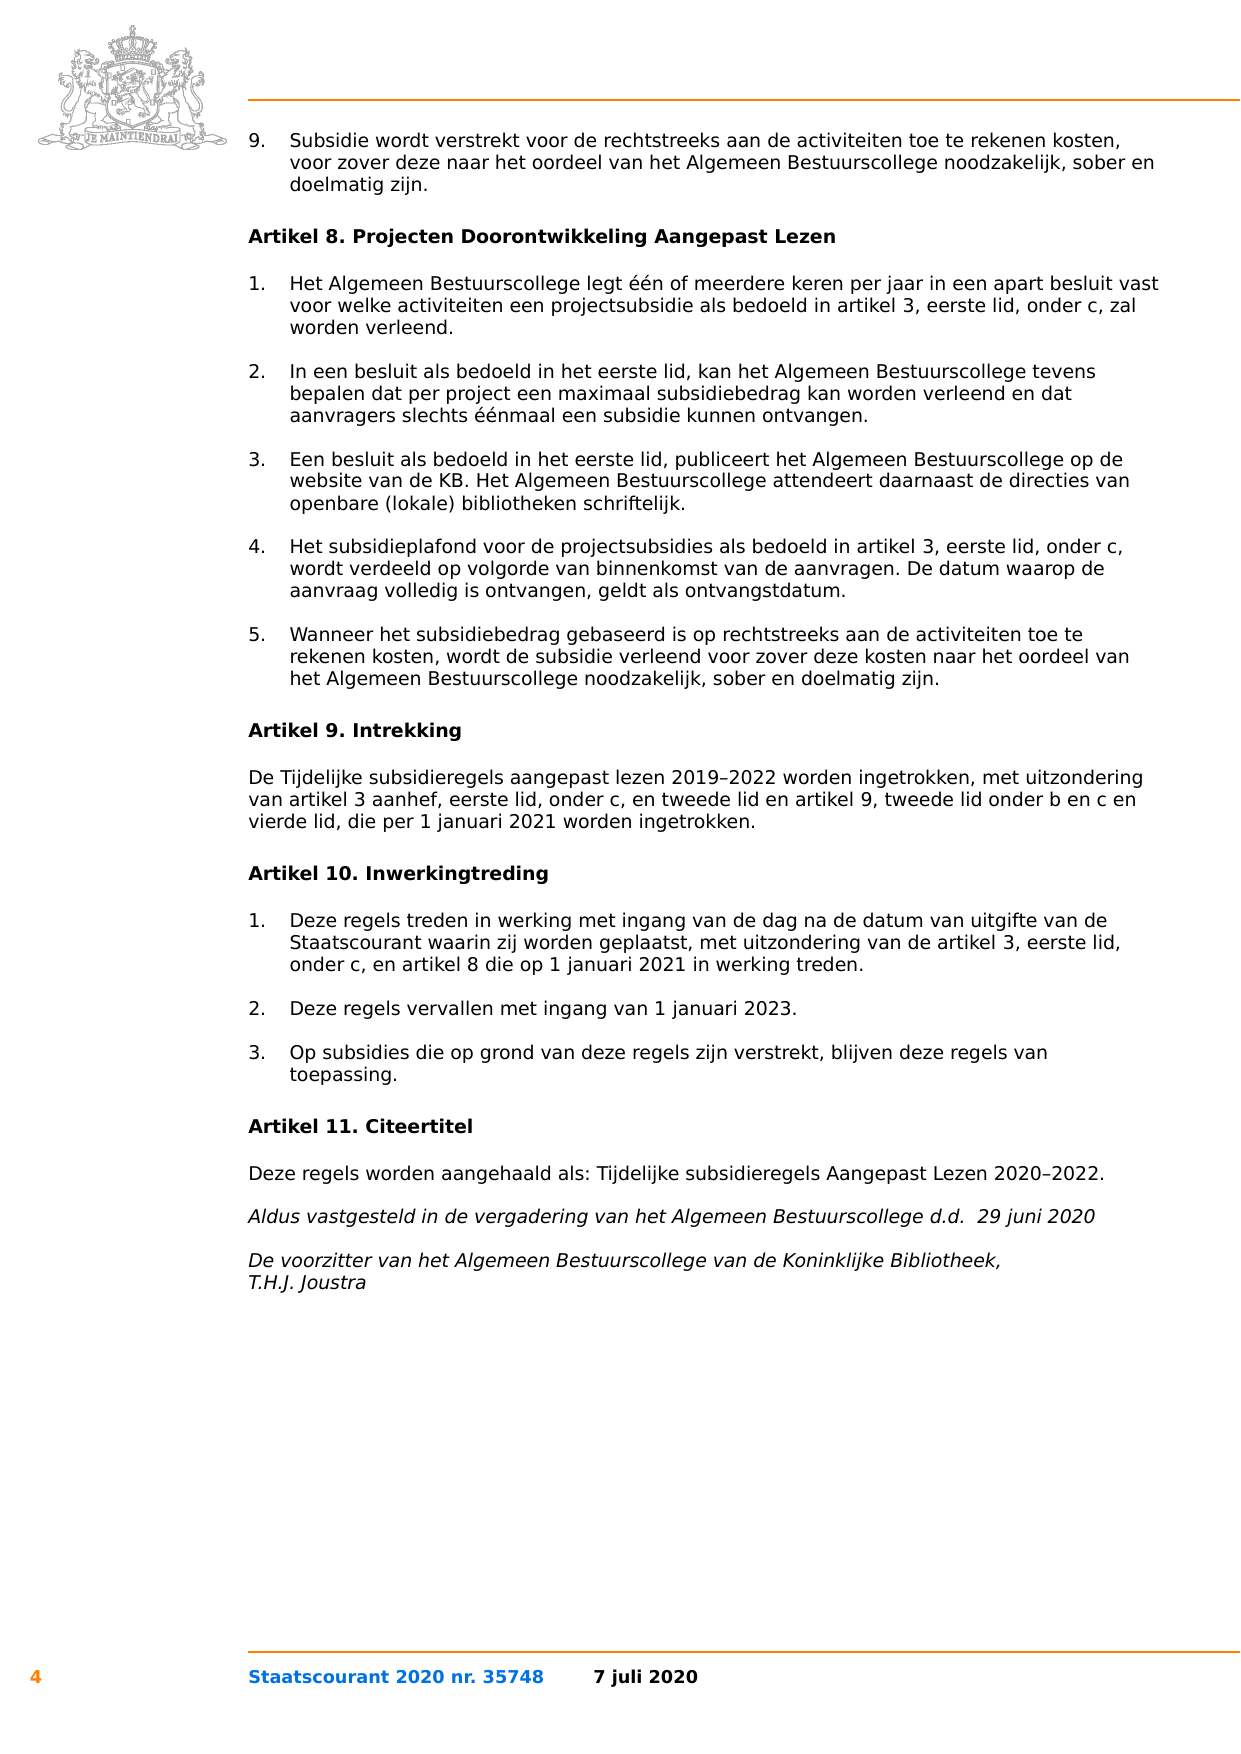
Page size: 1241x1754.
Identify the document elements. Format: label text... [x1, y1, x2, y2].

text 5. Wanneer het subsidiebedrag gebaseerd is op rechtstreeks aan de activiteiten toe te rekenen kosten, wordt de subsidie verleend voor zover deze kosten naar het oordeel van het Algemeen Bestuurscollege noodzakelijk, sober en doelmatig zijn. [248, 624, 1163, 690]
text 1. Het Algemeen Bestuurscollege legt één of meerdere keren per jaar in een apart besluit vast voor welke activiteiten een projectsubsidie als bedoeld in artikel 3, eerste lid, onder c, zal worden verleend. [248, 273, 1163, 339]
subtitle Artikel 11. Citeertitel [248, 1116, 1163, 1137]
text De Tijdelijke subsidieregels aangepast lezen 2019–2022 worden ingetrokken, met uitzondering van artikel 3 aanhef, eerste lid, onder c, en tweede lid en artikel 9, tweede lid onder b en c en vierde lid, die per 1 januari 2021 worden ingetrokken. [248, 767, 1163, 833]
text 3. Op subsidies die op grond van deze regels zijn verstrekt, blijven deze regels van toepassing. [248, 1042, 1163, 1086]
text 9. Subsidie wordt verstrekt voor de rechtstreeks aan de activiteiten toe te rekenen kosten, voor zover deze naar het oordeel van het Algemeen Bestuurscollege noodzakelijk, sober en doelmatig zijn. [248, 130, 1163, 196]
text De voorzitter van het Algemeen Bestuurscollege van de Koninklijke Bibliotheek, T.H.J. Joustra [248, 1250, 1163, 1294]
text 2. In een besluit als bedoeld in het eerste lid, kan het Algemeen Bestuurscollege tevens bepalen dat per project een maximaal subsidiebedrag kan worden verleend en dat aanvragers slechts éénmaal een subsidie kunnen ontvangen. [248, 361, 1163, 427]
subtitle Artikel 8. Projecten Doorontwikkeling Aangepast Lezen [248, 226, 1163, 248]
text 4. Het subsidieplafond voor de projectsubsidies als bedoeld in artikel 3, eerste lid, onder c, wordt verdeeld op volgorde van binnenkomst van de aanvragen. De datum waarop de aanvraag volledig is ontvangen, geldt als ontvangstdatum. [248, 536, 1163, 602]
text 2. Deze regels vervallen met ingang van 1 januari 2023. [248, 998, 1163, 1020]
text Aldus vastgesteld in de vergadering van het Algemeen Bestuurscollege d.d. 29 juni 2020 [248, 1206, 1163, 1228]
subtitle Artikel 10. Inwerkingtreding [248, 863, 1163, 885]
text 3. Een besluit als bedoeld in het eerste lid, publiceert het Algemeen Bestuurscollege op de website van de KB. Het Algemeen Bestuurscollege attendeert daarnaast de directies van openbare (lokale) bibliotheken schriftelijk. [248, 448, 1163, 514]
text Deze regels worden aangehaald als: Tijdelijke subsidieregels Aangepast Lezen 2020–2022. [248, 1162, 1163, 1184]
subtitle Artikel 9. Intrekking [248, 720, 1163, 742]
text 1. Deze regels treden in werking met ingang van de dag na de datum van uitgifte van de Staatscourant waarin zij worden geplaatst, met uitzondering van de artikel 3, eerste lid, onder c, en artikel 8 die op 1 januari 2021 in werking treden. [248, 910, 1163, 976]
picture [38, 25, 227, 150]
